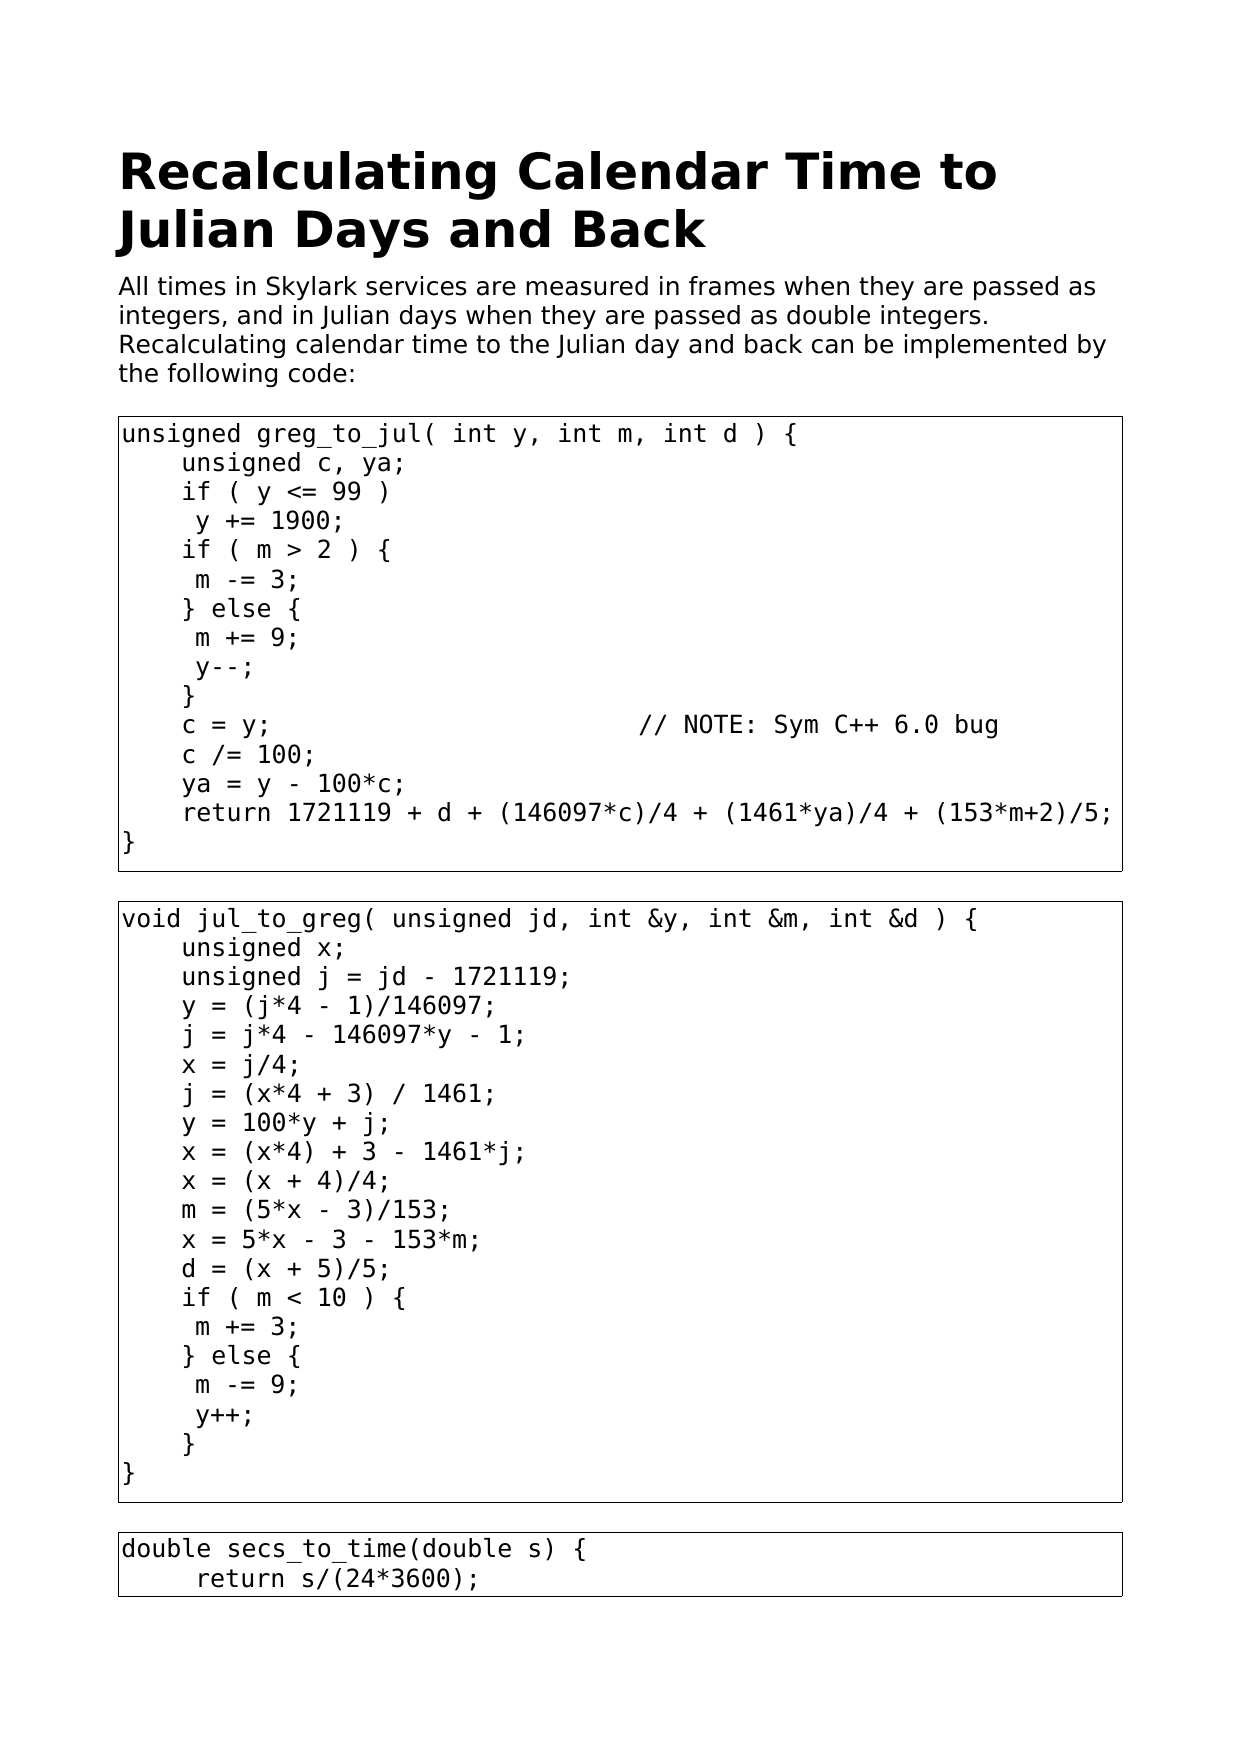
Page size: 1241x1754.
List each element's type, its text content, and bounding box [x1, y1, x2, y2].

table_header double secs_to_time(double s) { return s/(24*3600); [119, 1533, 1122, 1596]
subtitle Recalculating Calendar Time to Julian Days and Back [118, 143, 1122, 259]
table_header void jul_to_greg( unsigned jd, int &y, int &m, int &d ) { unsigned x; unsigned j = jd - 1721119; y = (j*4 - 1)/146097; j = j*4 - 146097*y - 1; x = j/4; j = (x*4 + 3) / 1461; y = 100*y + j; x = (x*4) + 3 - 1461*j; x = (x + 4)/4; m = (5*x - 3)/153; x = 5*x - 3 - 153*m; d = (x + 5)/5; if ( m < 10 ) { m += 3; } else { m -= 9; y++; } } [119, 902, 1122, 1502]
text All times in Skylark services are measured in frames when they are passed as integers, and in Julian days when they are passed as double integers. Recalculating calendar time to the Julian day and back can be implemented by the following code: [118, 272, 1122, 389]
table_header unsigned greg_to_jul( int y, int m, int d ) { unsigned c, ya; if ( y <= 99 ) y += 1900; if ( m > 2 ) { m -= 3; } else { m += 9; y--; } c = y; // NOTE: Sym C++ 6.0 bug c /= 100; ya = y - 100*c; return 1721119 + d + (146097*c)/4 + (1461*ya)/4 + (153*m+2)/5; } [119, 417, 1122, 871]
